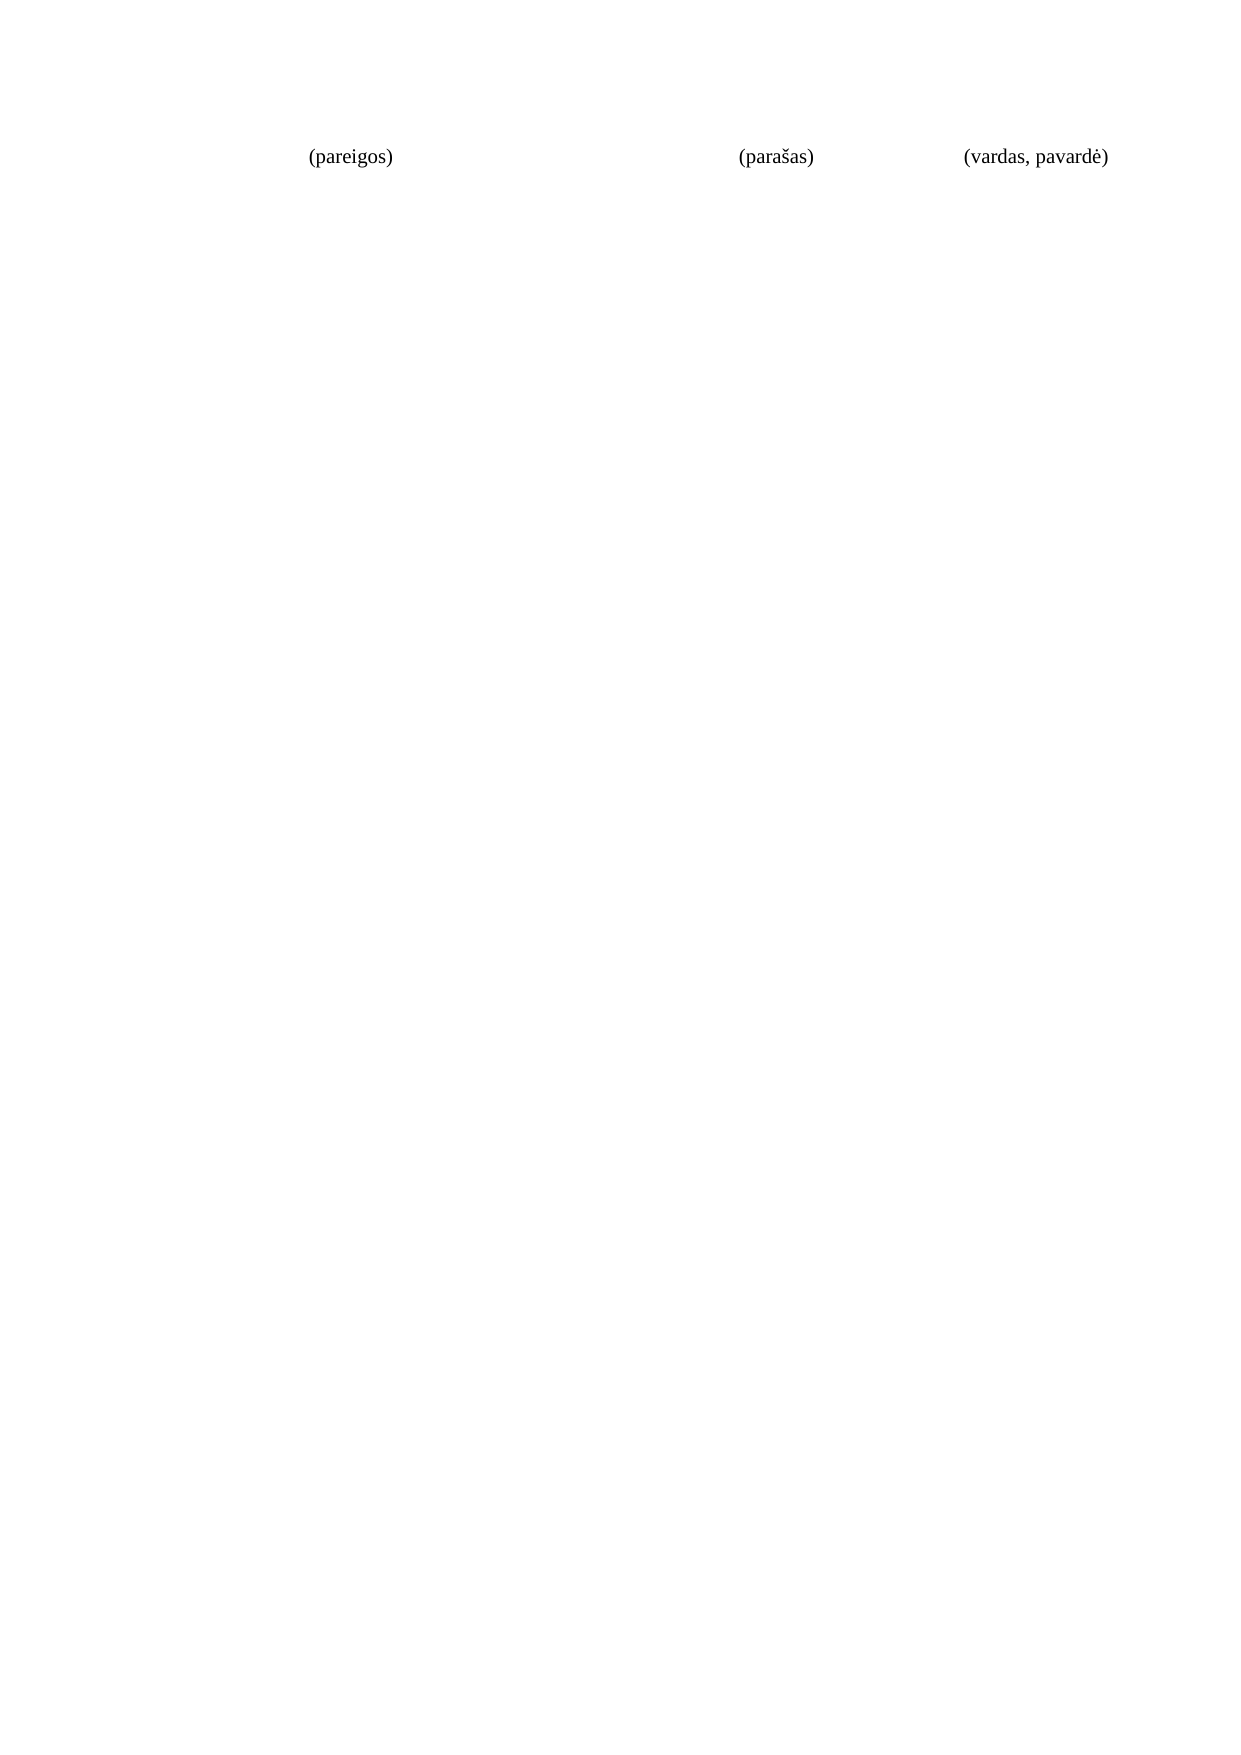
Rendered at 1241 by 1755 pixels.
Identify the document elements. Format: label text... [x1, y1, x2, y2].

text (pareigos) (parašas) (vardas, pavardė) [177, 144, 1181, 168]
